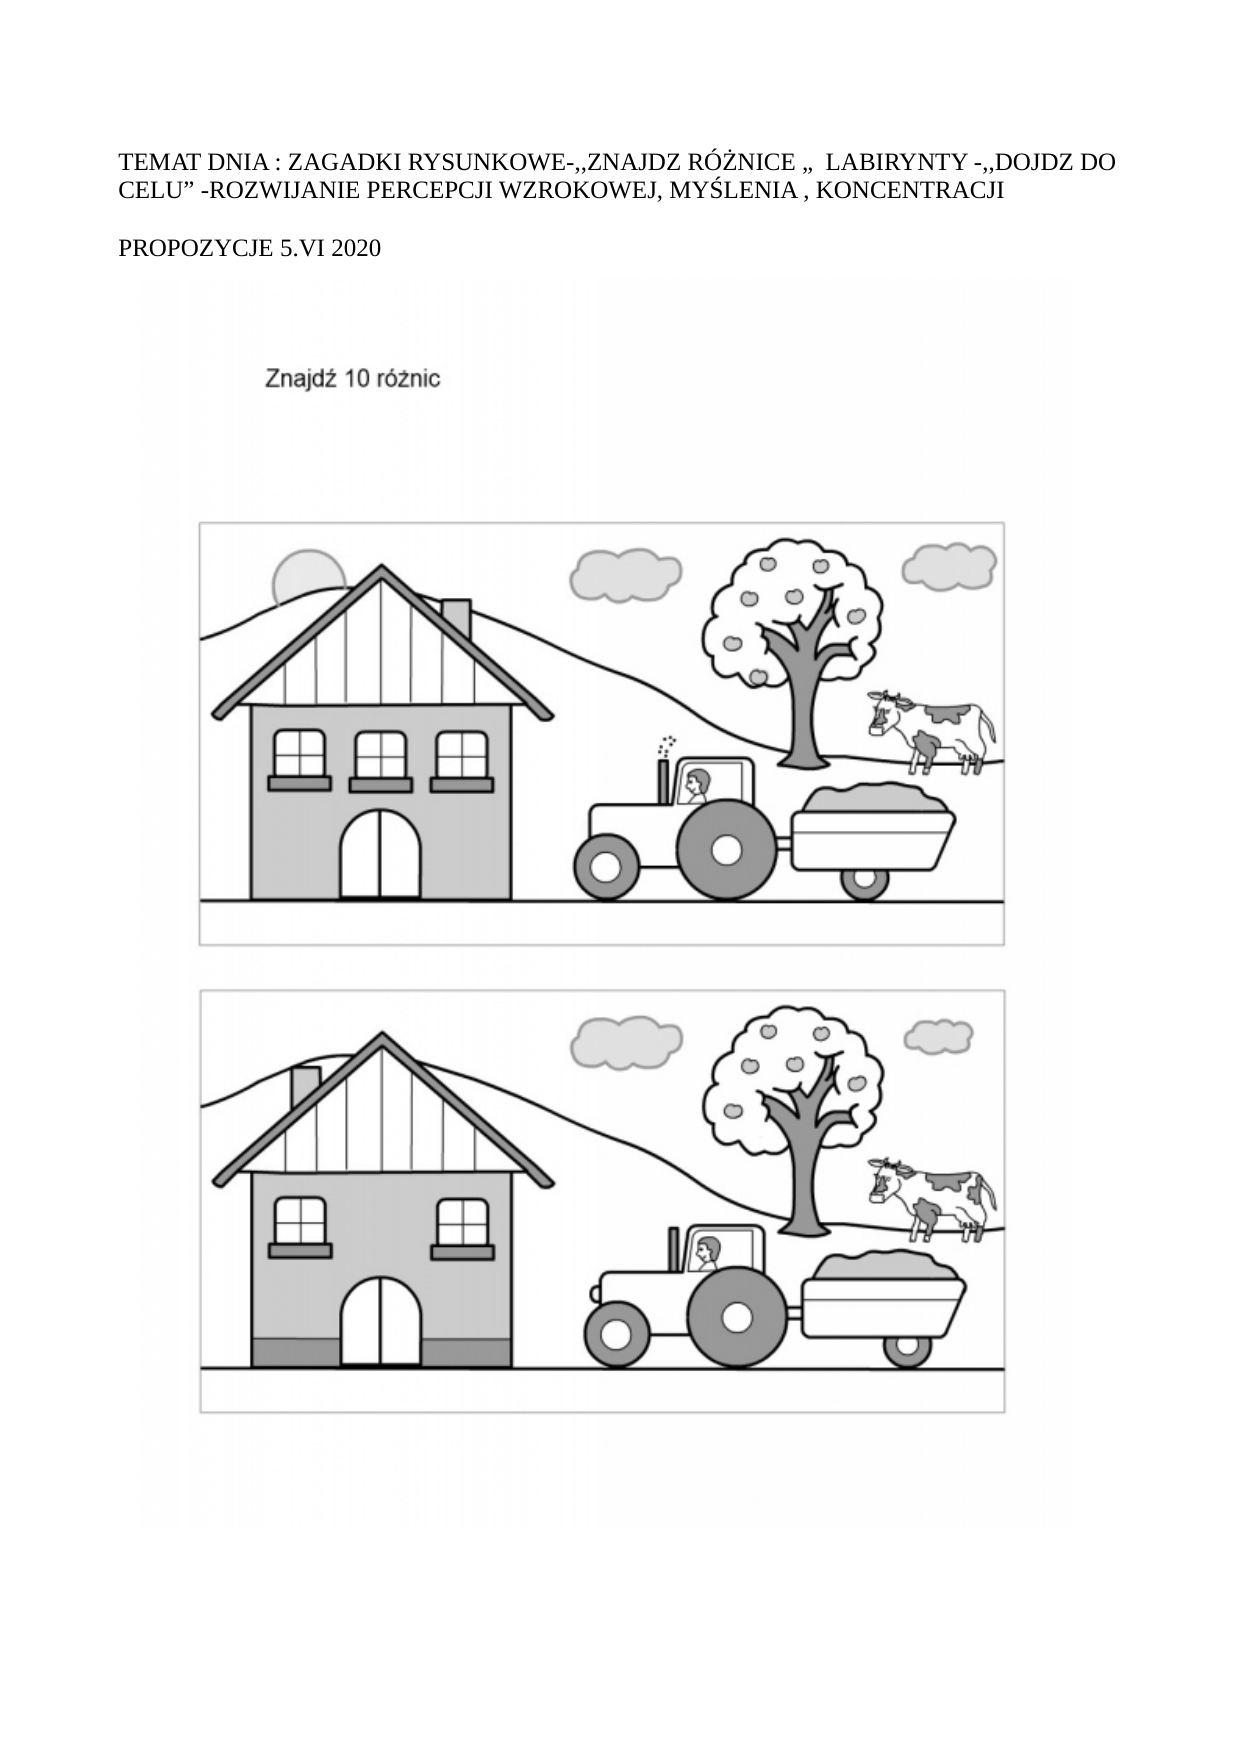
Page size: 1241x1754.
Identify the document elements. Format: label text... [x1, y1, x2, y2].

picture [138, 278, 1071, 1529]
text TEMAT DNIA : ZAGADKI RYSUNKOWE-,,ZNAJDZ RÓŻNICE „ LABIRYNTY -,,DOJDZ DO CELU” -ROZWIJANIE PERCEPCJI WZROKOWEJ, MYŚLENIA , KONCENTRACJI [118, 147, 1122, 204]
text PROPOZYCJE 5.VI 2020 [118, 233, 1122, 262]
